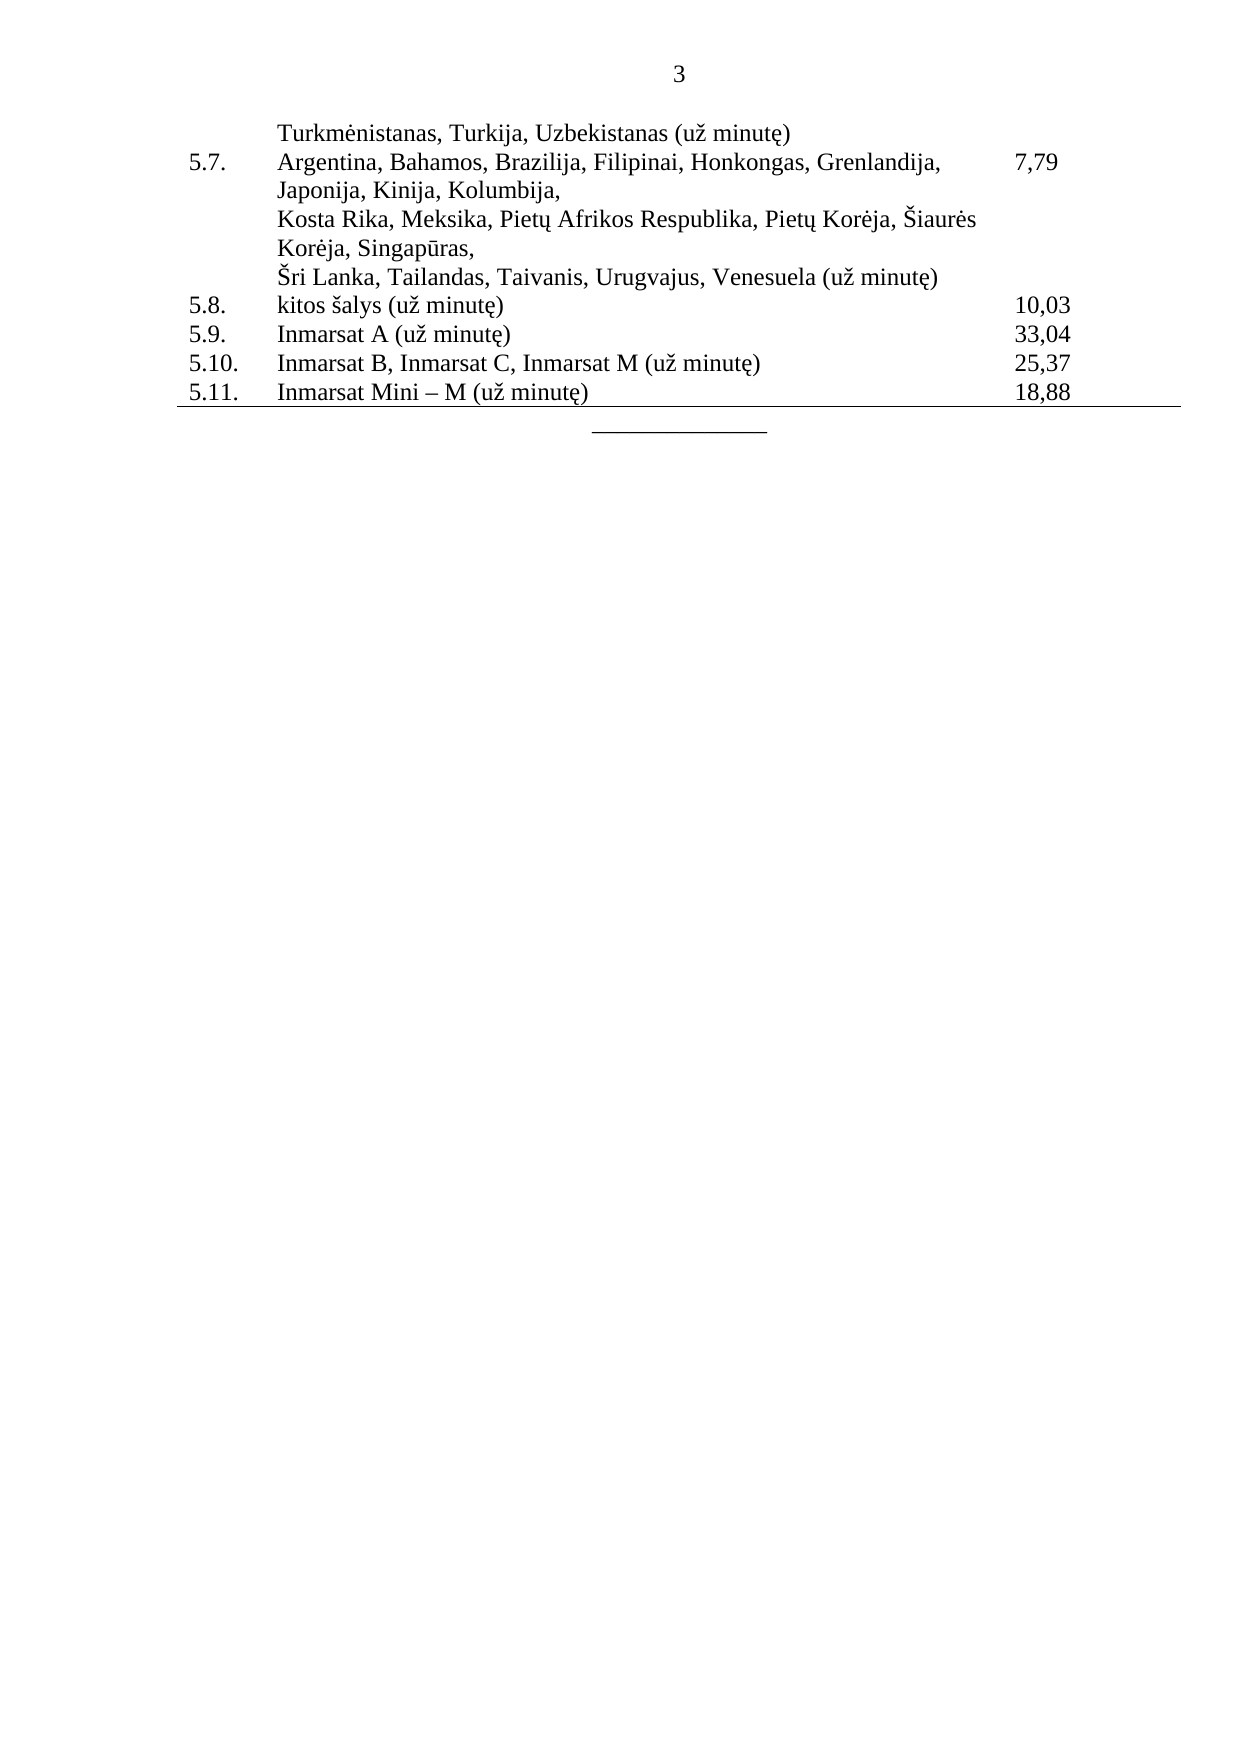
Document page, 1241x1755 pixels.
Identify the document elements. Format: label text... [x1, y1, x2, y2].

table_cell Šri Lanka, Tailandas, Taivanis, Urugvajus, Venesuela (už minutę) [266, 262, 1003, 291]
table_cell kitos šalys (už minutę) [266, 291, 1003, 319]
table_cell 5.7. [177, 147, 266, 204]
table_cell [1003, 118, 1181, 147]
table_cell 7,79 [1003, 147, 1181, 204]
table_cell 25,37 [1003, 348, 1181, 377]
table_cell [177, 262, 266, 291]
table_cell Inmarsat B, Inmarsat C, Inmarsat M (už minutę) [266, 348, 1003, 377]
table_cell [177, 118, 266, 147]
table_cell 18,88 [1003, 377, 1181, 406]
table_cell 5.9. [177, 319, 266, 348]
table_cell Inmarsat Mini – M (už minutę) [266, 377, 1003, 406]
table_cell Turkmėnistanas, Turkija, Uzbekistanas (už minutę) [266, 118, 1003, 147]
table_cell Inmarsat A (už minutę) [266, 319, 1003, 348]
table_cell [177, 204, 266, 262]
table_cell [1003, 204, 1181, 262]
text ______________ [177, 407, 1181, 435]
table_cell 33,04 [1003, 319, 1181, 348]
table_cell [1003, 262, 1181, 291]
table_cell Kosta Rika, Meksika, Pietų Afrikos Respublika, Pietų Korėja, Šiaurės Korėja, Singapūras, [266, 204, 1003, 262]
table_cell 5.11. [177, 377, 266, 406]
table_cell 10,03 [1003, 291, 1181, 319]
table_cell 5.8. [177, 291, 266, 319]
table_cell 5.10. [177, 348, 266, 377]
table_cell Argentina, Bahamos, Brazilija, Filipinai, Honkongas, Grenlandija, Japonija, Kinija, Kolumbija, [266, 147, 1003, 204]
